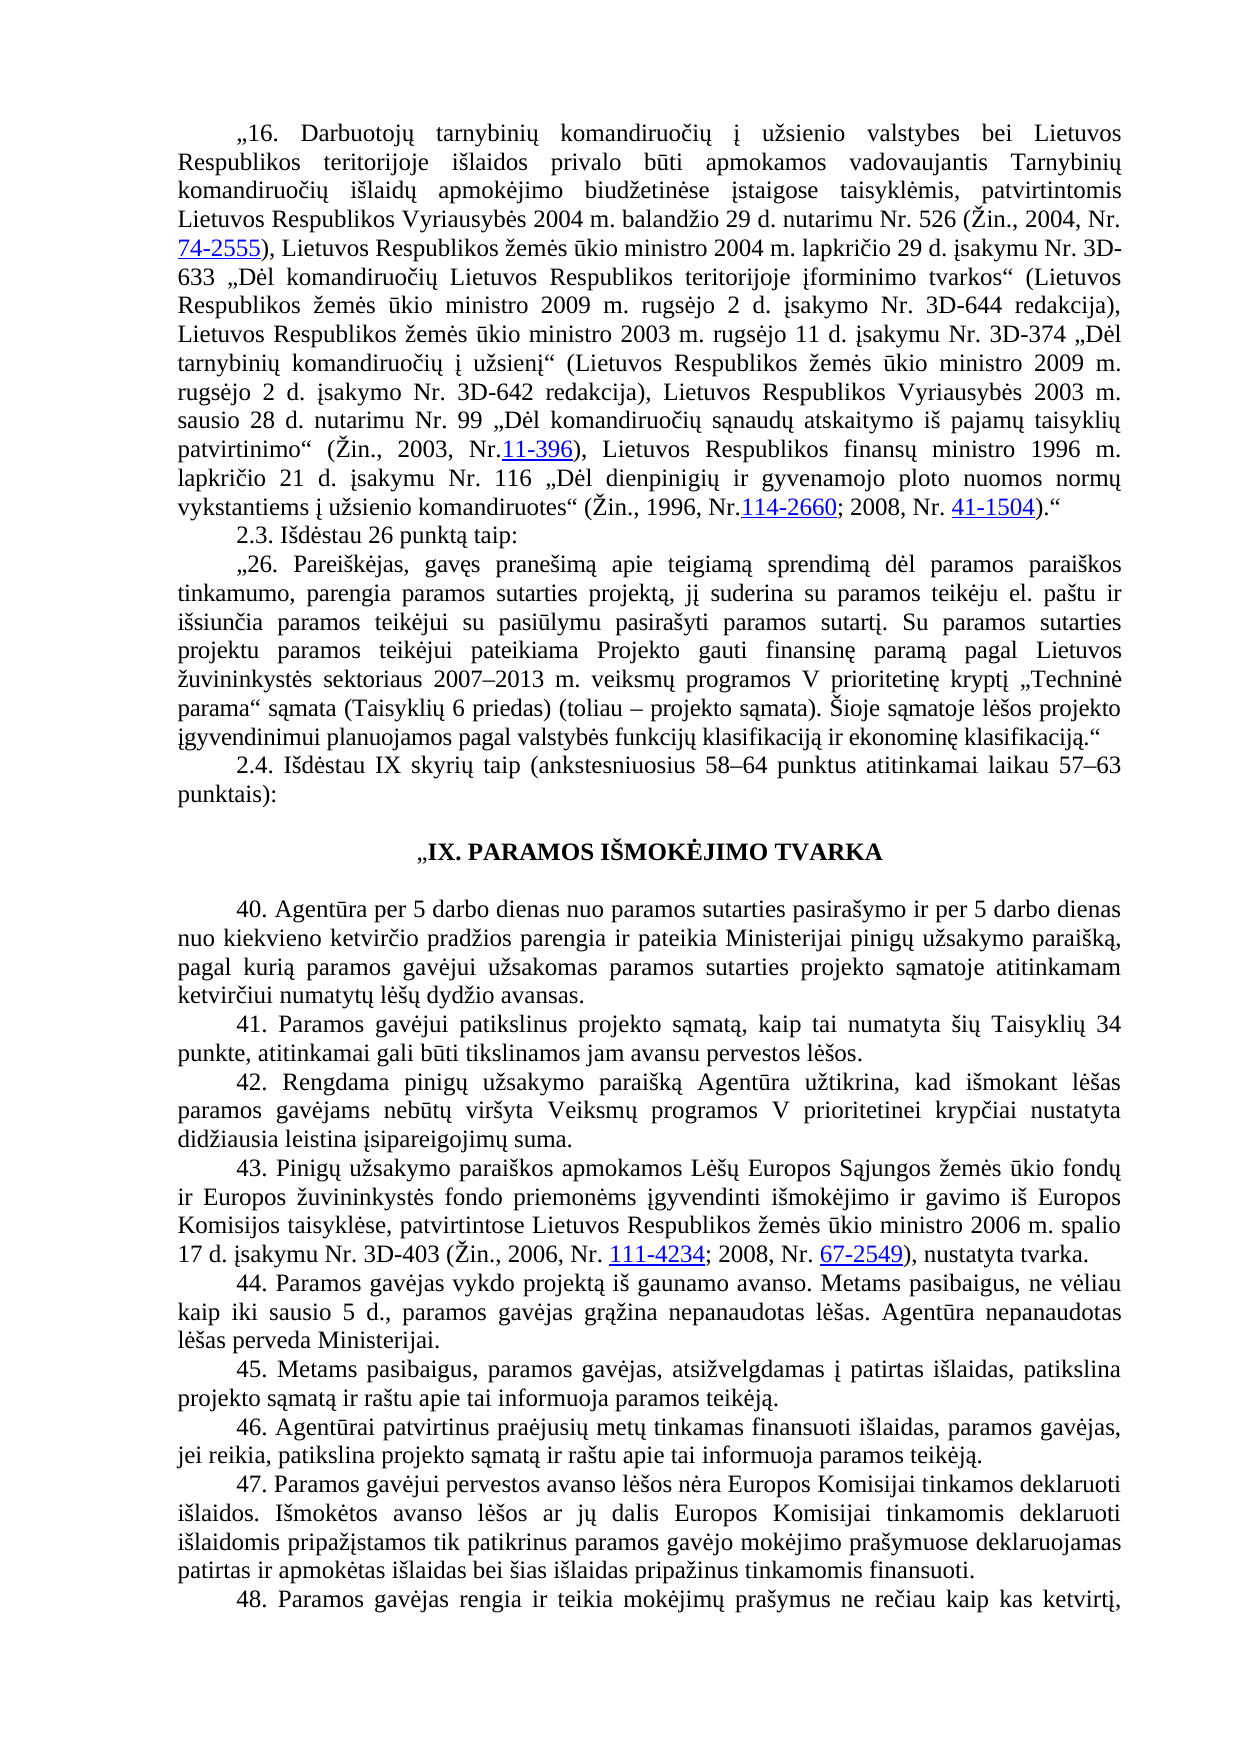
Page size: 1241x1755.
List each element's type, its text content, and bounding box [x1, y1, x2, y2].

text 45. Metams pasibaigus, paramos gavėjas, atsižvelgdamas į patirtas išlaidas, patikslina projekto sąmatą ir raštu apie tai informuoja paramos teikėją. [177, 1354, 1122, 1412]
text 46. Agentūrai patvirtinus praėjusių metų tinkamas finansuoti išlaidas, paramos gavėjas, jei reikia, patikslina projekto sąmatą ir raštu apie tai informuoja paramos teikėją. [177, 1412, 1122, 1469]
text 43. Pinigų užsakymo paraiškos apmokamos Lėšų Europos Sąjungos žemės ūkio fondų ir Europos žuvininkystės fondo priemonėms įgyvendinti išmokėjimo ir gavimo iš Europos Komisijos taisyklėse, patvirtintose Lietuvos Respublikos žemės ūkio ministro 2006 m. spalio 17 d. įsakymu Nr. 3D-403 (Žin., 2006, Nr. 111-4234; 2008, Nr. 67-2549), nustatyta tvarka. [177, 1153, 1122, 1268]
text 42. Rengdama pinigų užsakymo paraišką Agentūra užtikrina, kad išmokant lėšas paramos gavėjams nebūtų viršyta Veiksmų programos V prioritetinei krypčiai nustatyta didžiausia leistina įsipareigojimų suma. [177, 1067, 1122, 1153]
text 47. Paramos gavėjui pervestos avanso lėšos nėra Europos Komisijai tinkamos deklaruoti išlaidos. Išmokėtos avanso lėšos ar jų dalis Europos Komisijai tinkamomis deklaruoti išlaidomis pripažįstamos tik patikrinus paramos gavėjo mokėjimo prašymuose deklaruojamas patirtas ir apmokėtas išlaidas bei šias išlaidas pripažinus tinkamomis finansuoti. [177, 1469, 1122, 1584]
text „16. Darbuotojų tarnybinių komandiruočių į užsienio valstybes bei Lietuvos Respublikos teritorijoje išlaidos privalo būti apmokamos vadovaujantis Tarnybinių komandiruočių išlaidų apmokėjimo biudžetinėse įstaigose taisyklėmis, patvirtintomis Lietuvos Respublikos Vyriausybės 2004 m. balandžio 29 d. nutarimu Nr. 526 (Žin., 2004, Nr. 74-2555), Lietuvos Respublikos žemės ūkio ministro 2004 m. lapkričio 29 d. įsakymu Nr. 3D-633 „Dėl komandiruočių Lietuvos Respublikos teritorijoje įforminimo tvarkos“ (Lietuvos Respublikos žemės ūkio ministro 2009 m. rugsėjo 2 d. įsakymo Nr. 3D-644 redakcija), Lietuvos Respublikos žemės ūkio ministro 2003 m. rugsėjo 11 d. įsakymu Nr. 3D-374 „Dėl tarnybinių komandiruočių į užsienį“ (Lietuvos Respublikos žemės ūkio ministro 2009 m. rugsėjo 2 d. įsakymo Nr. 3D-642 redakcija), Lietuvos Respublikos Vyriausybės 2003 m. sausio 28 d. nutarimu Nr. 99 „Dėl komandiruočių sąnaudų atskaitymo iš pajamų taisyklių patvirtinimo“ (Žin., 2003, Nr.11-396), Lietuvos Respublikos finansų ministro 1996 m. lapkričio 21 d. įsakymu Nr. 116 „Dėl dienpinigių ir gyvenamojo ploto nuomos normų vykstantiems į užsienio komandiruotes“ (Žin., 1996, Nr.114-2660; 2008, Nr. 41-1504).“ [177, 118, 1122, 521]
text 2.4. Išdėstau IX skyrių taip (ankstesniuosius 58–64 punktus atitinkamai laikau 57–63 punktais): [177, 751, 1122, 808]
text „26. Pareiškėjas, gavęs pranešimą apie teigiamą sprendimą dėl paramos paraiškos tinkamumo, parengia paramos sutarties projektą, jį suderina su paramos teikėju el. paštu ir išsiunčia paramos teikėjui su pasiūlymu pasirašyti paramos sutartį. Su paramos sutarties projektu paramos teikėjui pateikiama Projekto gauti finansinę paramą pagal Lietuvos žuvininkystės sektoriaus 2007–2013 m. veiksmų programos V prioritetinę kryptį „Techninė parama“ sąmata (Taisyklių 6 priedas) (toliau – projekto sąmata). Šioje sąmatoje lėšos projekto įgyvendinimui planuojamos pagal valstybės funkcijų klasifikaciją ir ekonominę klasifikaciją.“ [177, 549, 1122, 751]
text 41. Paramos gavėjui patikslinus projekto sąmatą, kaip tai numatyta šių Taisyklių 34 punkte, atitinkamai gali būti tikslinamos jam avansu pervestos lėšos. [177, 1009, 1122, 1067]
text 2.3. Išdėstau 26 punktą taip: [177, 521, 1122, 549]
text 48. Paramos gavėjas rengia ir teikia mokėjimų prašymus ne rečiau kaip kas ketvirtį, [177, 1584, 1122, 1613]
text 40. Agentūra per 5 darbo dienas nuo paramos sutarties pasirašymo ir per 5 darbo dienas nuo kiekvieno ketvirčio pradžios parengia ir pateikia Ministerijai pinigų užsakymo paraišką, pagal kurią paramos gavėjui užsakomas paramos sutarties projekto sąmatoje atitinkamam ketvirčiui numatytų lėšų dydžio avansas. [177, 894, 1122, 1009]
text „IX. PARAMOS IŠMOKĖJIMO TVARKA [177, 837, 1122, 866]
text 44. Paramos gavėjas vykdo projektą iš gaunamo avanso. Metams pasibaigus, ne vėliau kaip iki sausio 5 d., paramos gavėjas grąžina nepanaudotas lėšas. Agentūra nepanaudotas lėšas perveda Ministerijai. [177, 1268, 1122, 1354]
